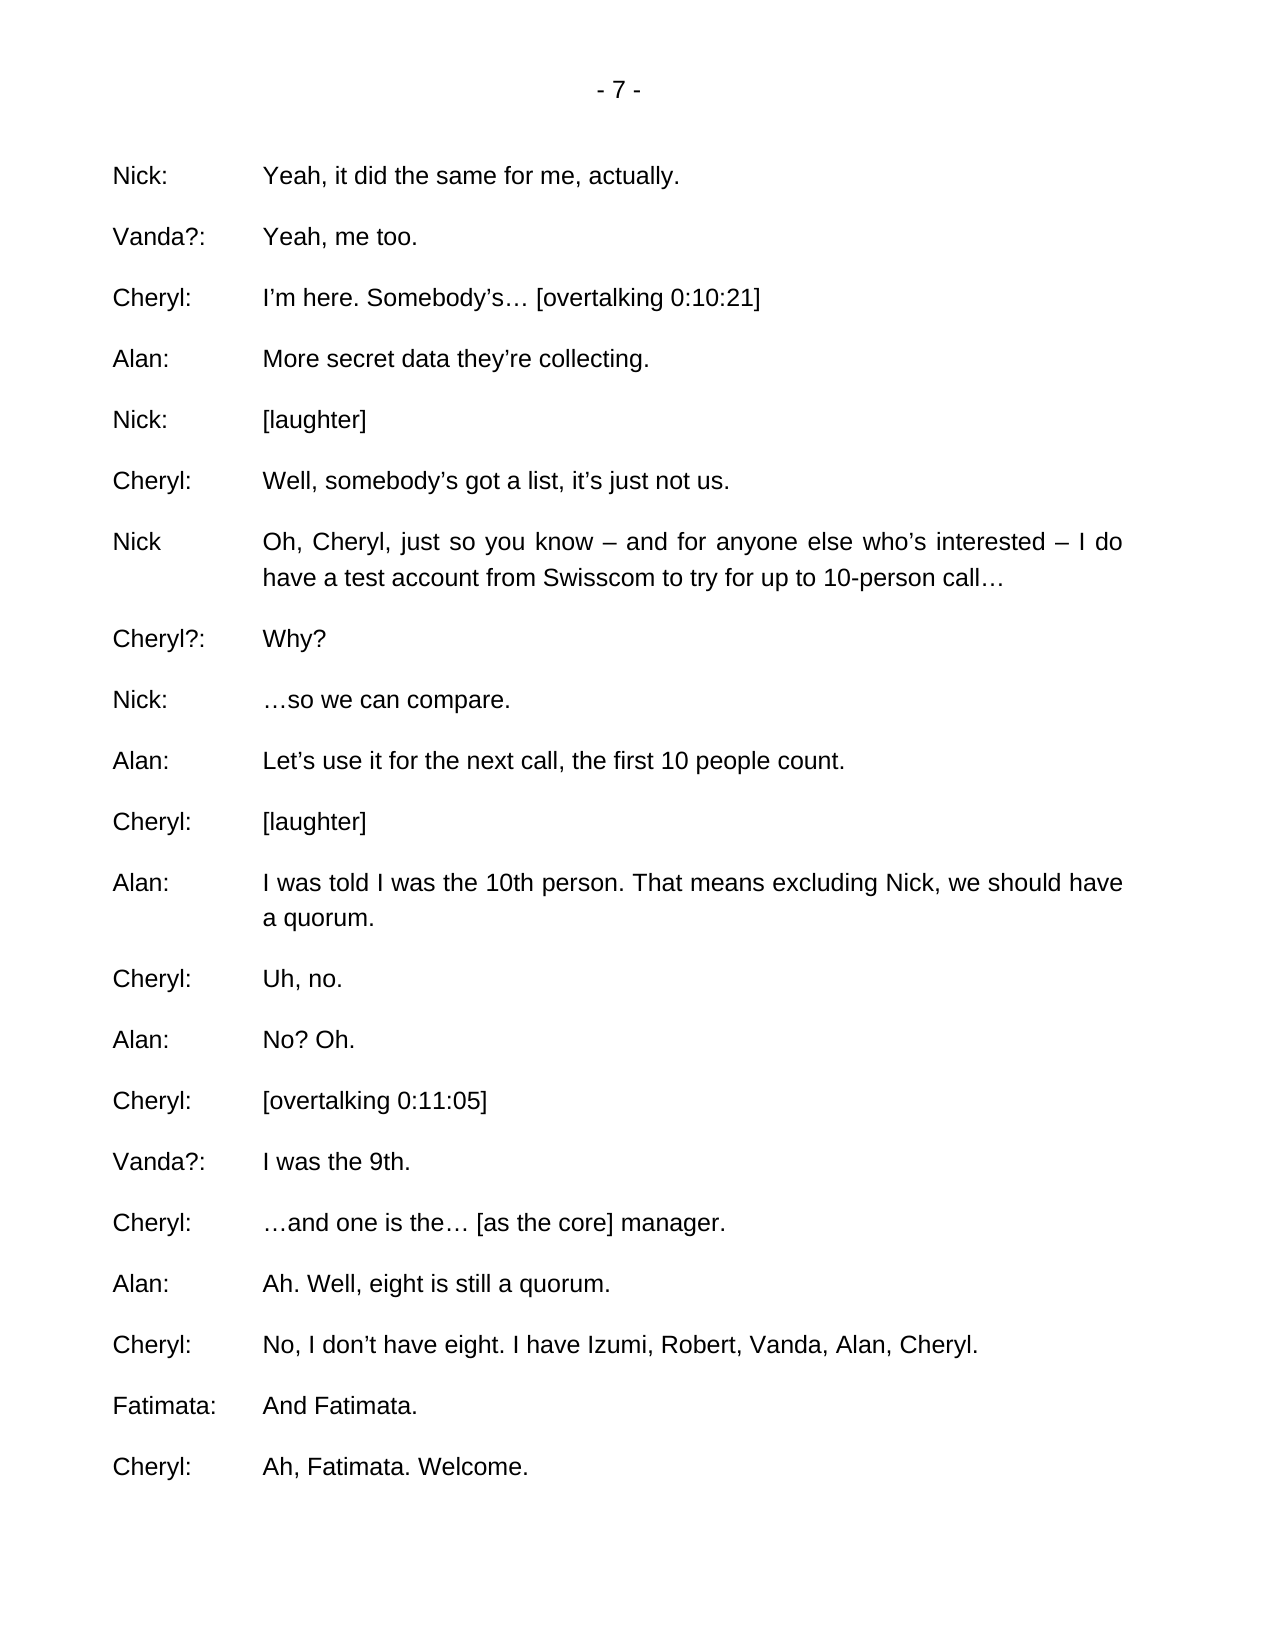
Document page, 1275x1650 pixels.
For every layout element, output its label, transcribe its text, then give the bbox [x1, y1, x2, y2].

text Vanda?: I was the 9th. [112, 1147, 1125, 1176]
text Alan: More secret data they’re collecting. [112, 344, 1125, 373]
text Cheryl: …and one is the… [as the core] manager. [112, 1208, 1125, 1237]
text Vanda?: Yeah, me too. [112, 222, 1125, 251]
text Cheryl?: Why? [112, 624, 1125, 652]
text Alan: Ah. Well, eight is still a quorum. [112, 1269, 1125, 1298]
text Alan: No? Oh. [112, 1025, 1125, 1054]
text Nick: Yeah, it did the same for me, actually. [112, 161, 1125, 190]
text Alan: Let’s use it for the next call, the first 10 people count. [112, 746, 1125, 774]
text Cheryl: Ah, Fatimata. Welcome. [112, 1452, 1125, 1481]
text Cheryl: Well, somebody’s got a list, it’s just not us. [112, 466, 1125, 495]
text Nick Oh, Cheryl, just so you know – and for anyone else who’s interested – I do have a test account from Swisscom to try for up to 10-person call… [112, 527, 1125, 592]
text Cheryl: [laughter] [112, 807, 1125, 835]
text Cheryl: I’m here. Somebody’s… [overtalking 0:10:21] [112, 283, 1125, 312]
text Cheryl: [overtalking 0:11:05] [112, 1086, 1125, 1115]
text Cheryl: Uh, no. [112, 964, 1125, 993]
text Alan: I was told I was the 10th person. That means excluding Nick, we should have a quorum. [112, 867, 1125, 932]
text Nick: [laughter] [112, 405, 1125, 434]
text Nick: …so we can compare. [112, 685, 1125, 713]
text Fatimata: And Fatimata. [112, 1391, 1125, 1420]
text Cheryl: No, I don’t have eight. I have Izumi, Robert, Vanda, Alan, Cheryl. [112, 1330, 1125, 1359]
